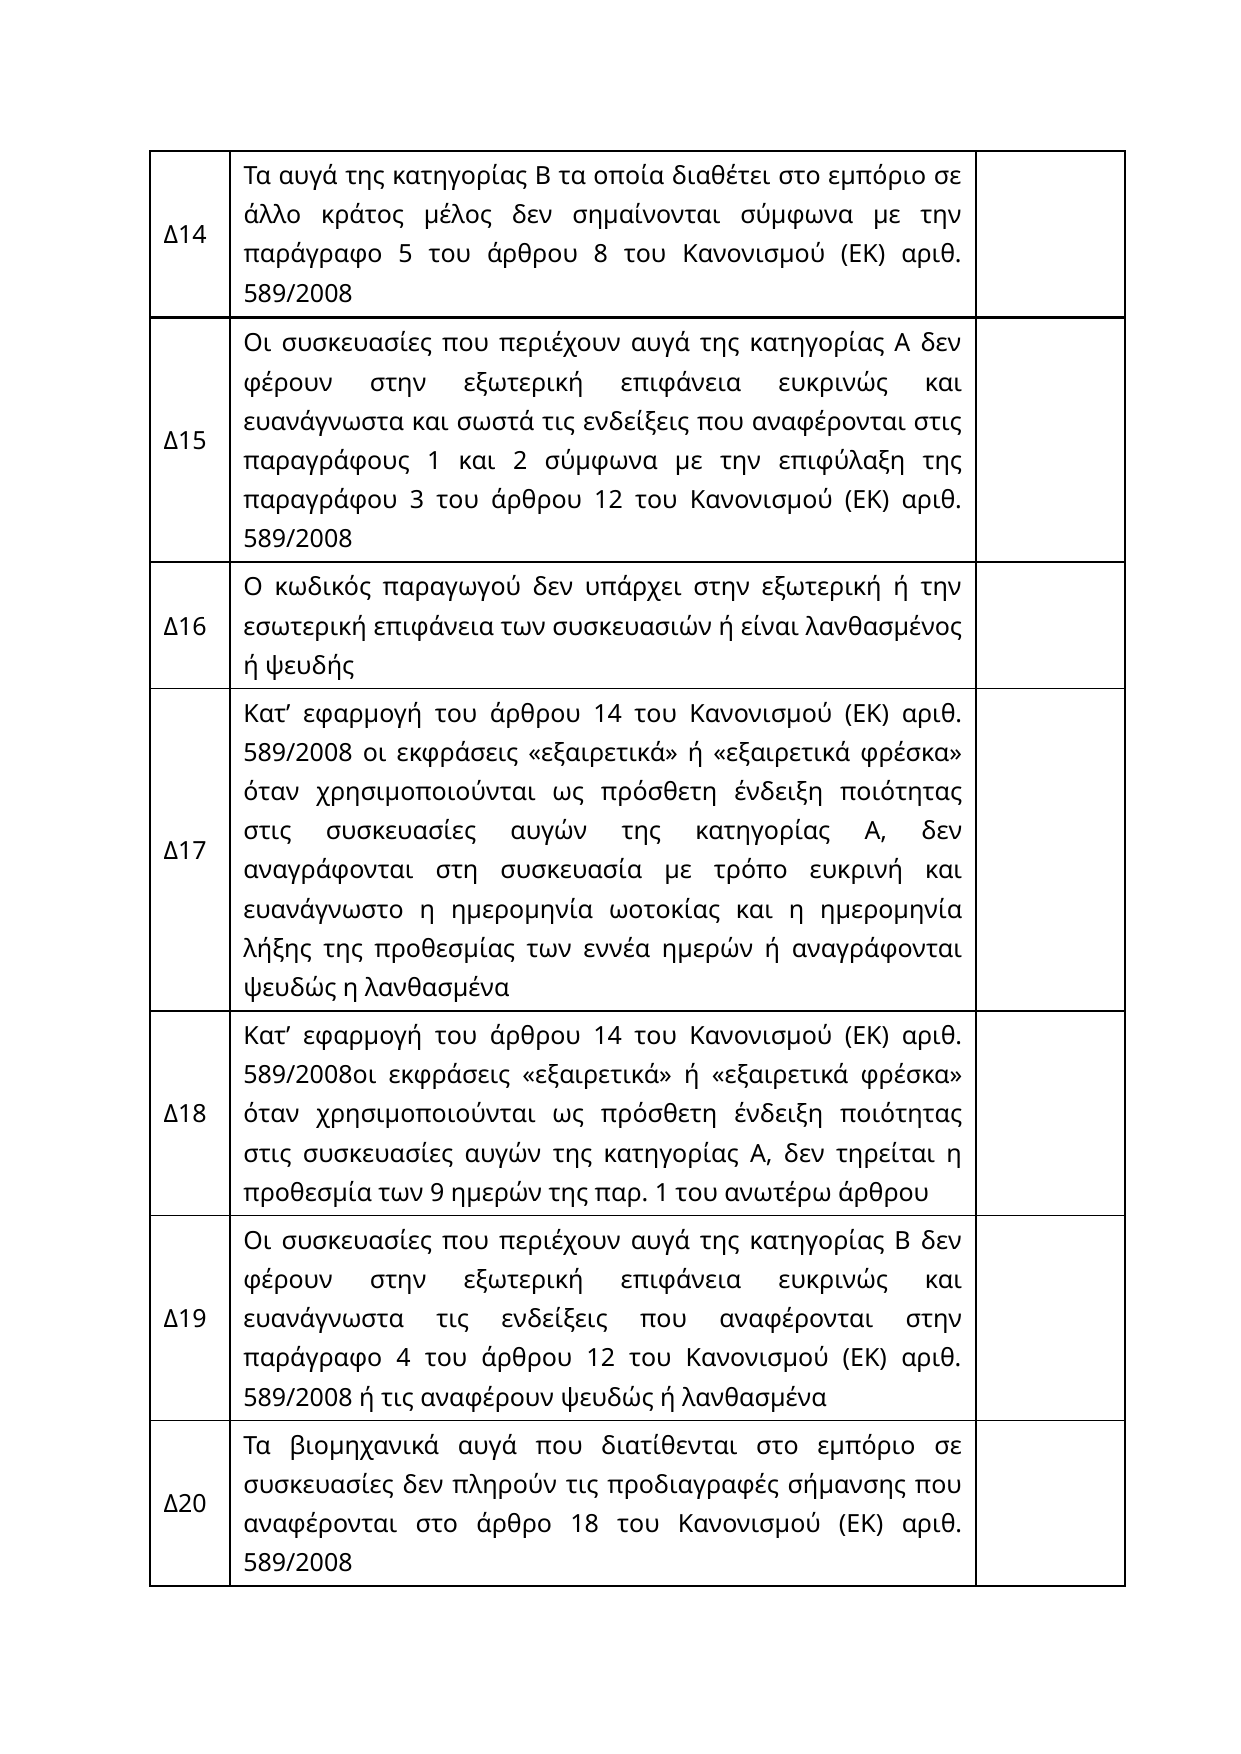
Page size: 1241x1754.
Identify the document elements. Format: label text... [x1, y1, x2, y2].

table_cell Τα αυγά της κατηγορίας Β τα οποία διαθέτει στο εμπόριο σε άλλο κράτος μέλος δεν σημαίνονται σύμφωνα με την παράγραφο 5 του άρθρου 8 του Κανονισμού (ΕΚ) αριθ. 589/2008 [231, 152, 975, 316]
table_cell [977, 1421, 1124, 1585]
table_cell [977, 689, 1124, 1010]
table_cell [977, 152, 1124, 316]
table_cell Δ16 [151, 563, 229, 688]
table_header Οι συσκευασίες που περιέχουν αυγά της κατηγορίας Α δεν φέρουν στην εξωτερική επιφάνεια ευκρινώς και ευανάγνωστα και σωστά τις ενδείξεις που αναφέρονται στις παραγράφους 1 και 2 σύμφωνα με την επιφύλαξη της παραγράφου 3 του άρθρου 12 του Κανονισμού (ΕΚ) αριθ. 589/2008 [231, 319, 975, 561]
table_cell Δ19 [151, 1216, 229, 1419]
table_cell [977, 1216, 1124, 1419]
table_cell Δ18 [151, 1012, 229, 1215]
table_cell Ο κωδικός παραγωγού δεν υπάρχει στην εξωτερική ή την εσωτερική επιφάνεια των συσκευασιών ή είναι λανθασμένος ή ψευδής [231, 563, 975, 688]
table_cell [977, 1012, 1124, 1215]
table_cell Δ20 [151, 1421, 229, 1585]
table_cell Δ14 [151, 152, 229, 316]
table_cell Οι συσκευασίες που περιέχουν αυγά της κατηγορίας Β δεν φέρουν στην εξωτερική επιφάνεια ευκρινώς και ευανάγνωστα τις ενδείξεις που αναφέρονται στην παράγραφο 4 του άρθρου 12 του Κανονισμού (ΕΚ) αριθ. 589/2008 ή τις αναφέρουν ψευδώς ή λανθασμένα [231, 1216, 975, 1419]
table_cell Κατ’ εφαρμογή του άρθρου 14 του Κανονισμού (ΕΚ) αριθ. 589/2008οι εκφράσεις «εξαιρετικά» ή «εξαιρετικά φρέσκα» όταν χρησιμοποιούνται ως πρόσθετη ένδειξη ποιότητας στις συσκευασίες αυγών της κατηγορίας Α, δεν τηρείται η προθεσμία των 9 ημερών της παρ. 1 του ανωτέρω άρθρου [231, 1012, 975, 1215]
table_cell Δ17 [151, 689, 229, 1010]
table_header Δ15 [151, 319, 229, 561]
table_header [977, 319, 1124, 561]
table_cell [977, 563, 1124, 688]
table_cell Τα βιομηχανικά αυγά που διατίθενται στο εμπόριο σε συσκευασίες δεν πληρούν τις προδιαγραφές σήμανσης που αναφέρονται στο άρθρο 18 του Κανονισμού (ΕΚ) αριθ. 589/2008 [231, 1421, 975, 1585]
table_cell Κατ’ εφαρμογή του άρθρου 14 του Κανονισμού (ΕΚ) αριθ. 589/2008 οι εκφράσεις «εξαιρετικά» ή «εξαιρετικά φρέσκα» όταν χρησιμοποιούνται ως πρόσθετη ένδειξη ποιότητας στις συσκευασίες αυγών της κατηγορίας Α, δεν αναγράφονται στη συσκευασία με τρόπο ευκρινή και ευανάγνωστο η ημερομηνία ωοτοκίας και η ημερομηνία λήξης της προθεσμίας των εννέα ημερών ή αναγράφονται ψευδώς η λανθασμένα [231, 689, 975, 1010]
